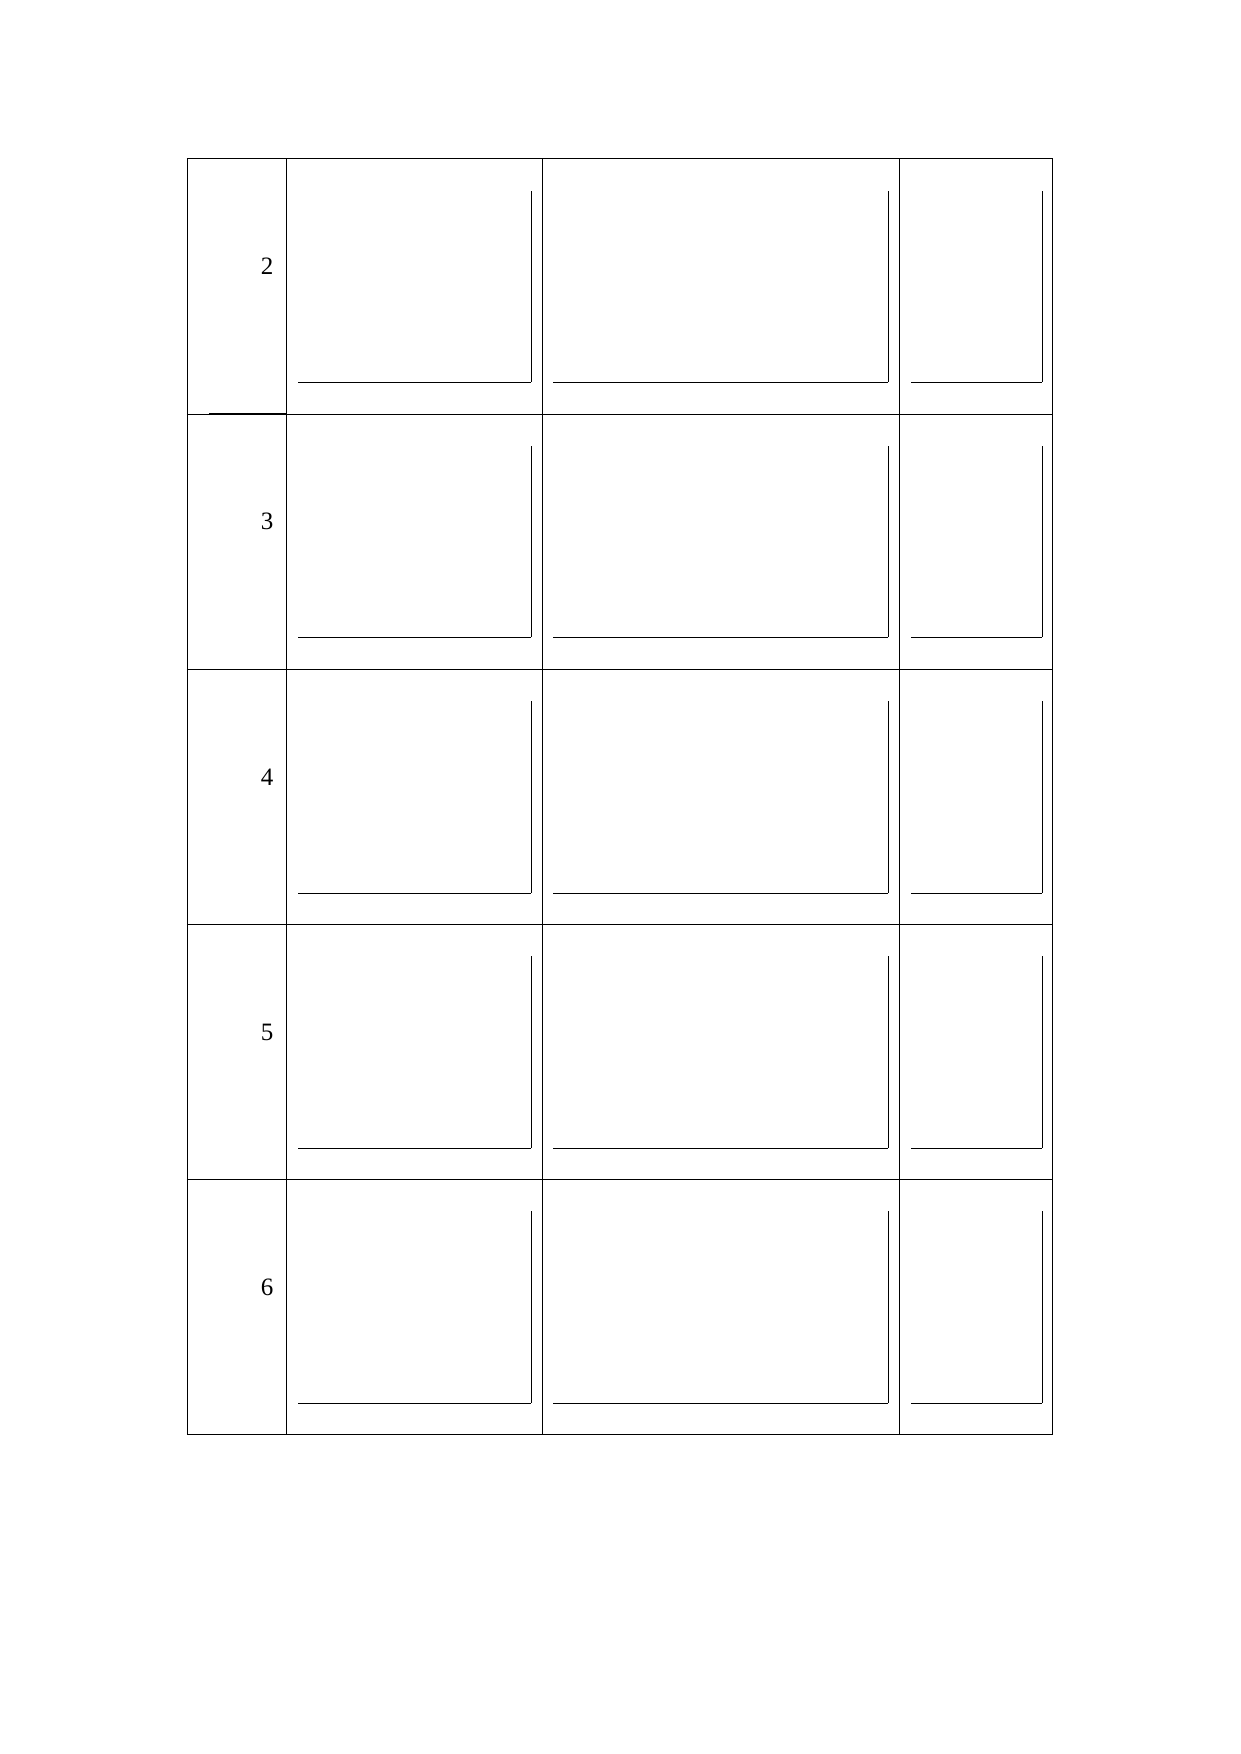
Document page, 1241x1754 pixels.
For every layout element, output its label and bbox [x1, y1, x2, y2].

table_cell [188, 925, 286, 1179]
table_cell [188, 1180, 286, 1434]
table_cell [543, 925, 899, 1179]
table_cell [287, 415, 542, 669]
table_cell [900, 159, 1052, 413]
table_cell [543, 670, 899, 924]
table_cell [188, 670, 286, 924]
table_cell [287, 1180, 542, 1434]
table_cell [900, 415, 1052, 669]
table_cell [287, 925, 542, 1179]
table_cell [543, 415, 899, 669]
table_cell [900, 670, 1052, 924]
table_cell [188, 159, 286, 413]
table_cell [287, 670, 542, 924]
table_cell [543, 159, 899, 413]
table_cell [543, 1180, 899, 1434]
table_cell [900, 1180, 1052, 1434]
table_cell [900, 925, 1052, 1179]
table_cell [287, 159, 542, 413]
table_cell [188, 415, 286, 669]
